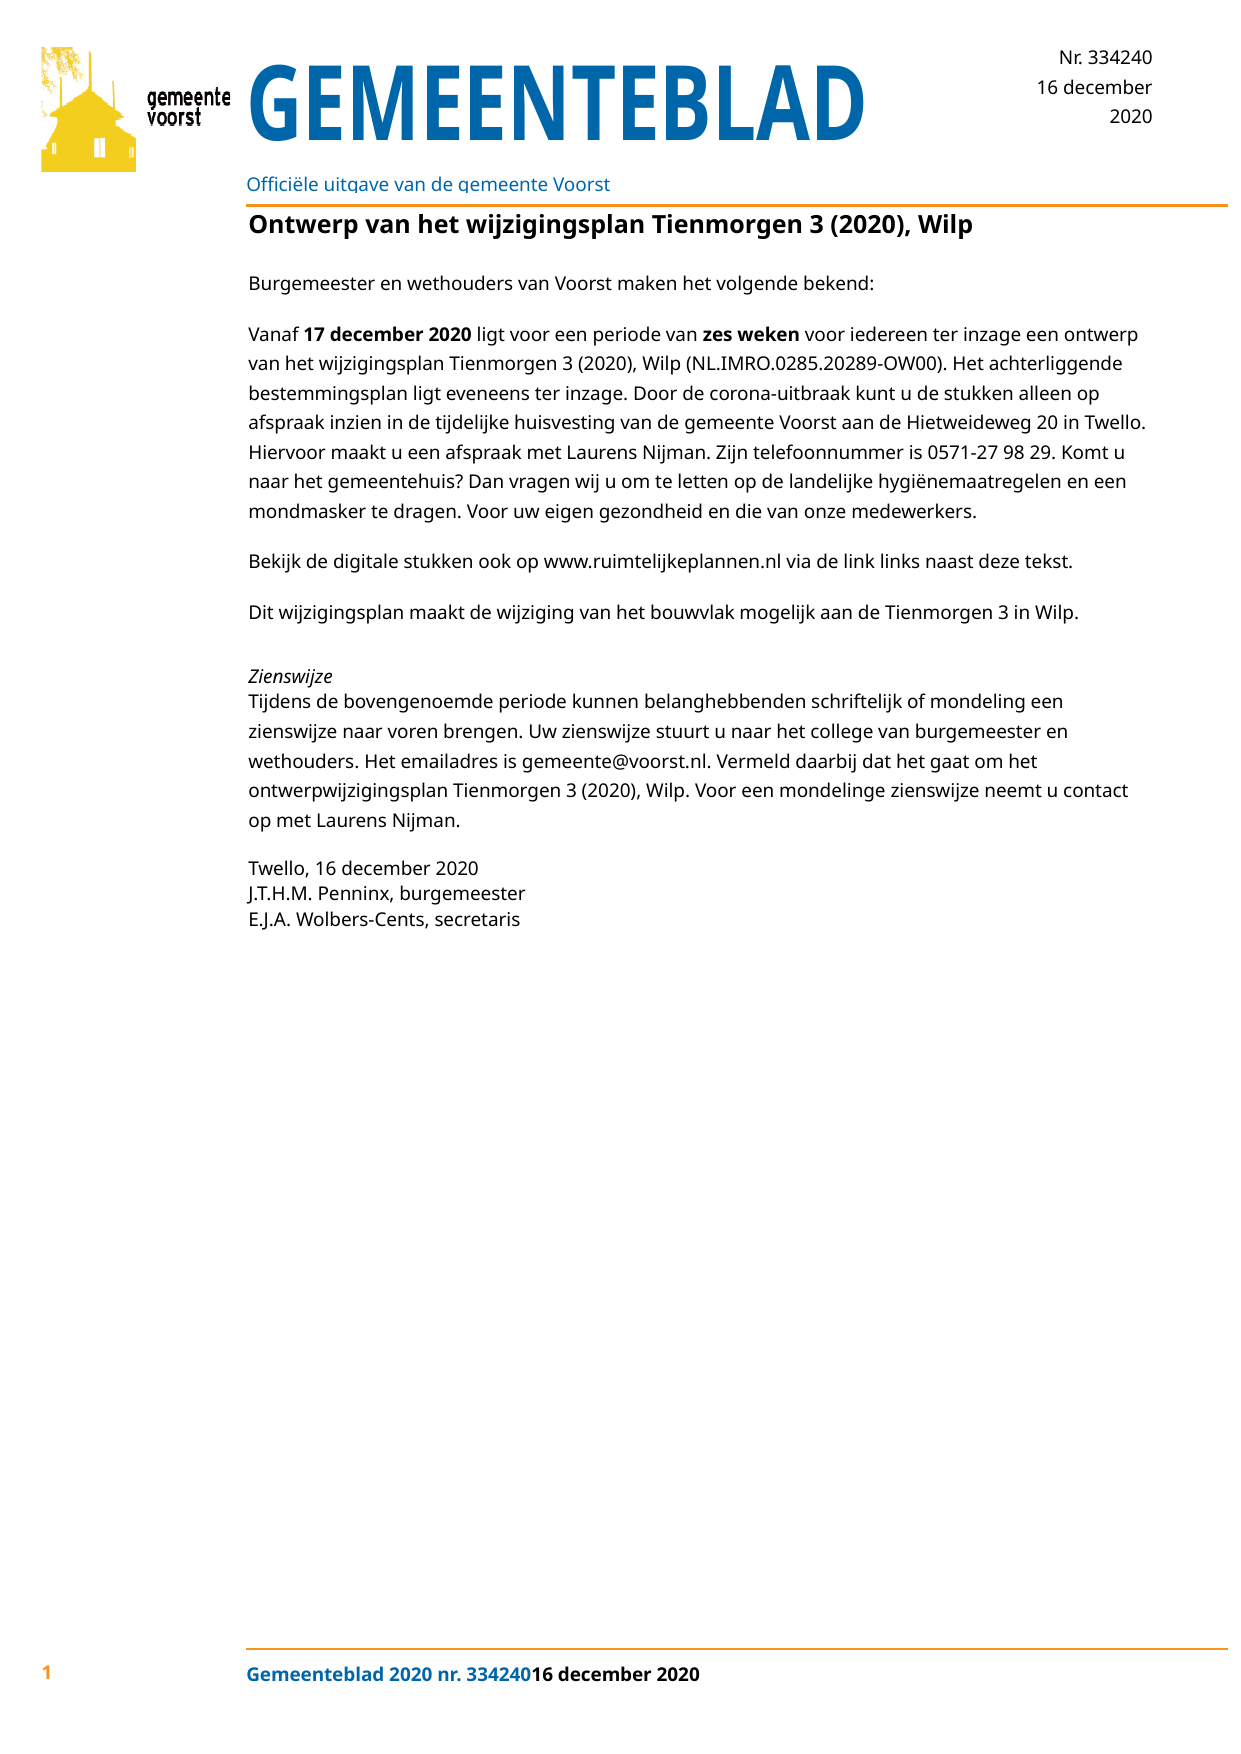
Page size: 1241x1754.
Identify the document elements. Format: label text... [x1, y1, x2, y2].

text J.T.H.M. Penninx, burgemeester [248, 881, 1152, 906]
text E.J.A. Wolbers-Cents, secretaris [248, 906, 1152, 932]
text Vanaf 17 december 2020 ligt voor een periode van zes weken voor iedereen ter inzage een ontwerp van het wijzigingsplan Tienmorgen 3 (2020), Wilp (NL.IMRO.0285.20289-OW00). Het achterliggende bestemmingsplan ligt eveneens ter inzage. Door de corona-uitbraak kunt u de stukken alleen op afspraak inzien in de tijdelijke huisvesting van de gemeente Voorst aan de Hietweideweg 20 in Twello. Hiervoor maakt u een afspraak met Laurens Nijman. Zijn telefoonnummer is 0571-27 98 29. Komt u naar het gemeentehuis? Dan vragen wij u om te letten op de landelijke hygiënemaatregelen en een mondmasker te dragen. Voor uw eigen gezondheid en die van onze medewerkers. [248, 321, 1152, 524]
text Zienswijze [248, 663, 1152, 689]
text Ontwerp van het wijzigingsplan Tienmorgen 3 (2020), Wilp [248, 207, 1152, 241]
picture [41, 47, 231, 172]
text Burgemeester en wethouders van Voorst maken het volgende bekend: [248, 270, 1152, 296]
text Twello, 16 december 2020 [248, 855, 1152, 881]
text Bekijk de digitale stukken ook op www.ruimtelijkeplannen.nl via de link links naast deze tekst. [248, 549, 1152, 574]
text Tijdens de bovengenoemde periode kunnen belanghebbenden schriftelijk of mondeling een zienswijze naar voren brengen. Uw zienswijze stuurt u naar het college van burgemeester en wethouders. Het emailadres is gemeente@voorst.nl. Vermeld daarbij dat het gaat om het ontwerpwijzigingsplan Tienmorgen 3 (2020), Wilp. Voor een mondelinge zienswijze neemt u contact op met Laurens Nijman. [248, 689, 1152, 833]
text Dit wijzigingsplan maakt de wijziging van het bouwvlak mogelijk aan de Tienmorgen 3 in Wilp. [248, 599, 1152, 625]
